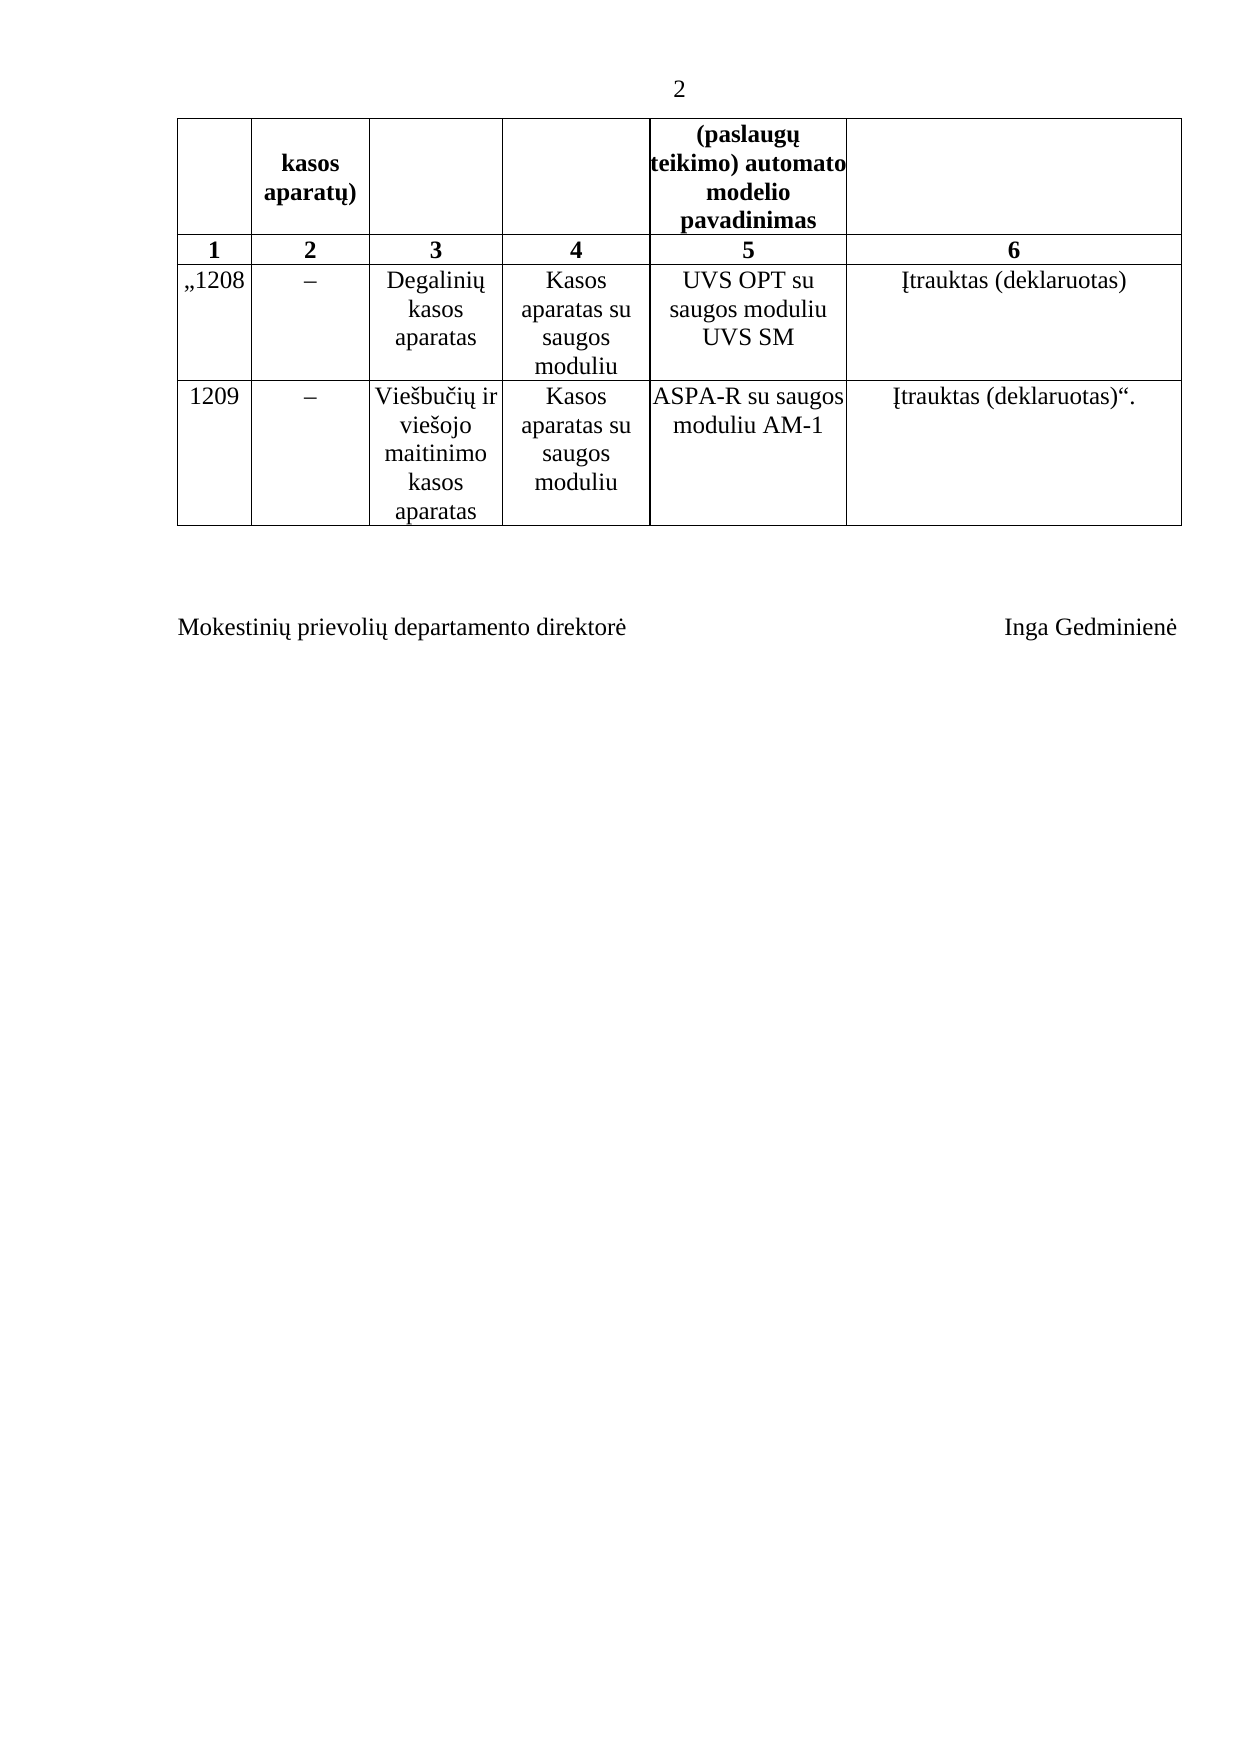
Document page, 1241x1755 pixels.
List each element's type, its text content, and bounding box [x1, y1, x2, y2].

table_cell 3 [370, 235, 502, 264]
table_cell Kasos aparatas su saugos moduliu [503, 381, 649, 525]
table_header [370, 119, 502, 234]
text Mokestinių prievolių departamento direktorė Inga Gedminienė [177, 612, 1181, 641]
table_cell – [252, 381, 369, 525]
table_cell „1208 [178, 265, 251, 380]
table_header kasos aparatų) [252, 119, 369, 234]
table_cell Viešbučių ir viešojo maitinimo kasos aparatas [370, 381, 502, 525]
table_header (paslaugų teikimo) automato modelio pavadinimas [651, 119, 846, 234]
table_cell 1209 [178, 381, 251, 525]
table_cell 4 [503, 235, 649, 264]
table_cell Įtrauktas (deklaruotas) [847, 265, 1181, 380]
table_cell Įtrauktas (deklaruotas)“. [847, 381, 1181, 525]
table_cell 5 [651, 235, 846, 264]
table_cell 1 [178, 235, 251, 264]
table_cell ASPA-R su saugos moduliu AM-1 [651, 381, 846, 525]
table_cell – [252, 265, 369, 380]
table_header [847, 119, 1181, 234]
table_header [503, 119, 649, 234]
table_cell UVS OPT su saugos moduliu UVS SM [651, 265, 846, 380]
table_header [178, 119, 251, 234]
table_cell Kasos aparatas su saugos moduliu [503, 265, 649, 380]
table_cell Degalinių kasos aparatas [370, 265, 502, 380]
table_cell 2 [252, 235, 369, 264]
table_cell 6 [847, 235, 1181, 264]
